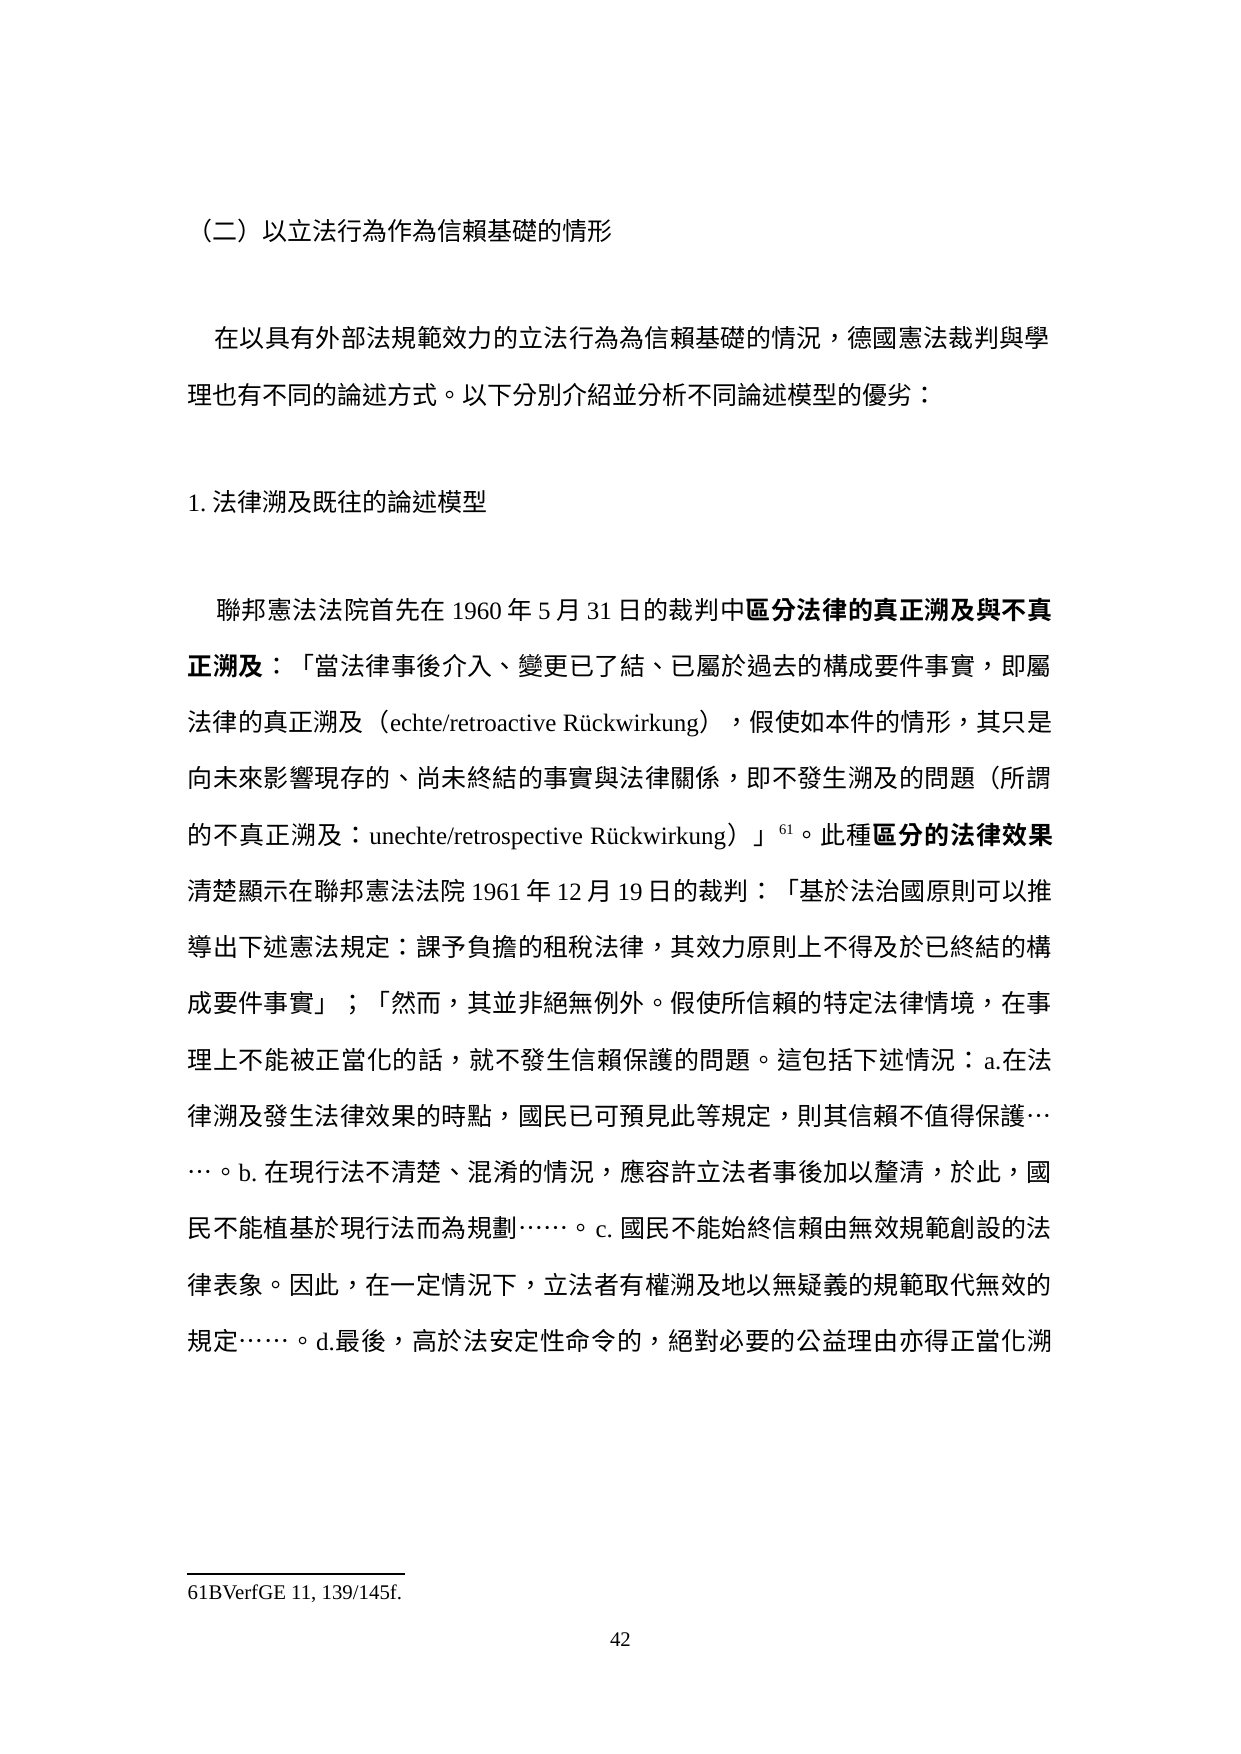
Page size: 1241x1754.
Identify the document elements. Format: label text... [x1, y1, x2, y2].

text 聯邦憲法法院首先在1960年5月31日的裁判中區分法律的真正溯及與不真正溯及：「當法律事後介入、變更已了結、已屬於過去的構成要件事實，即屬法律的真正溯及（echte/retroactive Rückwirkung），假使如本件的情形，其只是向未來影響現存的、尚未終結的事實與法律關係，即不發生溯及的問題（所謂的不真正溯及：unechte/retrospective Rückwirkung）」。此種區分的法律效果清楚顯示在聯邦憲法法院1961年12月19日的裁判：「基於法治國原則可以推導出下述憲法規定：課予負擔的租稅法律，其效力原則上不得及於已終結的構成要件事實」；「然而，其並非絕無例外。假使所信賴的特定法律情境，在事理上不能被正當化的話，就不發生信賴保護的問題。這包括下述情況：a.在法律溯及發生法律效果的時點，國民已可預見此等規定，則其信賴不值得保護……。b. 在現行法不清楚、混淆的情況，應容許立法者事後加以釐清，於此，國民不能植基於現行法而為規劃……。c. 國民不能始終信賴由無效規範創設的法律表象。因此，在一定情況下，立法者有權溯及地以無疑義的規範取代無效的規定……。d.最後，高於法安定性命令的，絕對必要的公益理由亦得正當化溯及的命令」。簡言之，真正溯及原則上是不容許的，而不真正溯及原則上不生禁止溯及的問題。 [187, 583, 1053, 1408]
text 1. 法律溯及既往的論述模型 [187, 476, 1053, 513]
text （二）以立法行為作為信賴基礎的情形 [187, 204, 1053, 242]
text BVerfGE 11, 139/145f. [187, 1580, 1053, 1604]
text 在以具有外部法規範效力的立法行為為信賴基礎的情況，德國憲法裁判與學理也有不同的論述方式。以下分別介紹並分析不同論述模型的優劣： [187, 312, 1053, 406]
